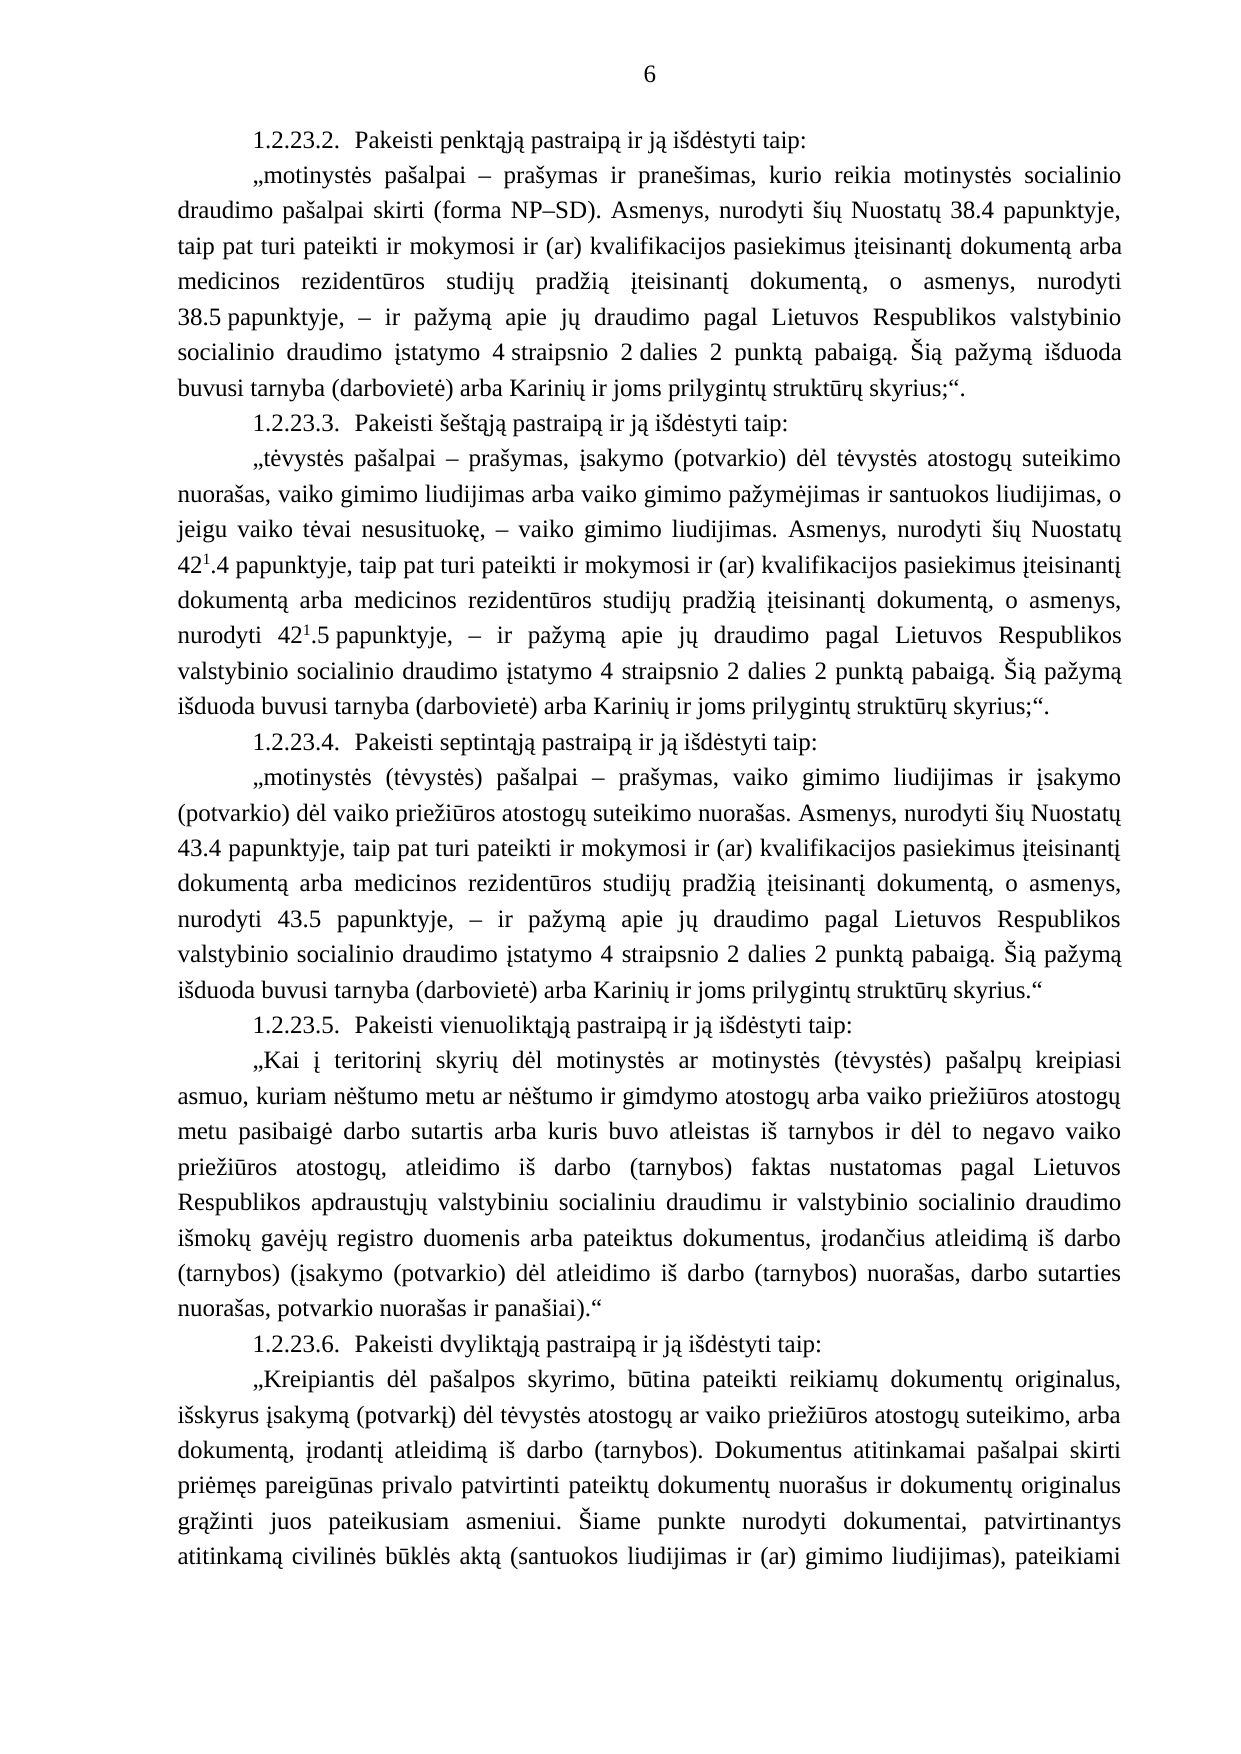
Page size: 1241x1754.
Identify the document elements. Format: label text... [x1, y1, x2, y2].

text „Kai į teritorinį skyrių dėl motinystės ar motinystės (tėvystės) pašalpų kreipiasi asmuo, kuriam nėštumo metu ar nėštumo ir gimdymo atostogų arba vaiko priežiūros atostogų metu pasibaigė darbo sutartis arba kuris buvo atleistas iš tarnybos ir dėl to negavo vaiko priežiūros atostogų, atleidimo iš darbo (tarnybos) faktas nustatomas pagal Lietuvos Respublikos apdraustųjų valstybiniu socialiniu draudimu ir valstybinio socialinio draudimo išmokų gavėjų registro duomenis arba pateiktus dokumentus, įrodančius atleidimą iš darbo (tarnybos) (įsakymo (potvarkio) dėl atleidimo iš darbo (tarnybos) nuorašas, darbo sutarties nuorašas, potvarkio nuorašas ir panašiai).“ [177, 1039, 1122, 1322]
text „Kreipiantis dėl pašalpos skyrimo, būtina pateikti reikiamų dokumentų originalus, išskyrus įsakymą (potvarkį) dėl tėvystės atostogų ar vaiko priežiūros atostogų suteikimo, arba dokumentą, įrodantį atleidimą iš darbo (tarnybos). Dokumentus atitinkamai pašalpai skirti priėmęs pareigūnas privalo patvirtinti pateiktų dokumentų nuorašus ir dokumentų originalus grąžinti juos pateikusiam asmeniui. Šiame punkte nurodyti dokumentai, patvirtinantys atitinkamą civilinės būklės aktą (santuokos liudijimas ir (ar) gimimo liudijimas), pateikiami [177, 1358, 1122, 1570]
text 1.2.23.2. Pakeisti penktąją pastraipą ir ją išdėstyti taip: [177, 118, 1122, 153]
text 1.2.23.5. Pakeisti vienuoliktąją pastraipą ir ją išdėstyti taip: [177, 1003, 1122, 1039]
text „tėvystės pašalpai – prašymas, įsakymo (potvarkio) dėl tėvystės atostogų suteikimo nuorašas, vaiko gimimo liudijimas arba vaiko gimimo pažymėjimas ir santuokos liudijimas, o jeigu vaiko tėvai nesusituokę, – vaiko gimimo liudijimas. Asmenys, nurodyti šių Nuostatų 421.4 papunktyje, taip pat turi pateikti ir mokymosi ir (ar) kvalifikacijos pasiekimus įteisinantį dokumentą arba medicinos rezidentūros studijų pradžią įteisinantį dokumentą, o asmenys, nurodyti 421.5 papunktyje, – ir pažymą apie jų draudimo pagal Lietuvos Respublikos valstybinio socialinio draudimo įstatymo 4 straipsnio 2 dalies 2 punktą pabaigą. Šią pažymą išduoda buvusi tarnyba (darbovietė) arba Karinių ir joms prilygintų struktūrų skyrius;“. [177, 437, 1122, 720]
text 1.2.23.6. Pakeisti dvyliktąją pastraipą ir ją išdėstyti taip: [177, 1322, 1122, 1358]
text „motinystės (tėvystės) pašalpai – prašymas, vaiko gimimo liudijimas ir įsakymo (potvarkio) dėl vaiko priežiūros atostogų suteikimo nuorašas. Asmenys, nurodyti šių Nuostatų 43.4 papunktyje, taip pat turi pateikti ir mokymosi ir (ar) kvalifikacijos pasiekimus įteisinantį dokumentą arba medicinos rezidentūros studijų pradžią įteisinantį dokumentą, o asmenys, nurodyti 43.5 papunktyje, – ir pažymą apie jų draudimo pagal Lietuvos Respublikos valstybinio socialinio draudimo įstatymo 4 straipsnio 2 dalies 2 punktą pabaigą. Šią pažymą išduoda buvusi tarnyba (darbovietė) arba Karinių ir joms prilygintų struktūrų skyrius.“ [177, 756, 1122, 1003]
text 1.2.23.3. Pakeisti šeštąją pastraipą ir ją išdėstyti taip: [177, 401, 1122, 437]
text „motinystės pašalpai – prašymas ir pranešimas, kurio reikia motinystės socialinio draudimo pašalpai skirti (forma NP–SD). Asmenys, nurodyti šių Nuostatų 38.4 papunktyje, taip pat turi pateikti ir mokymosi ir (ar) kvalifikacijos pasiekimus įteisinantį dokumentą arba medicinos rezidentūros studijų pradžią įteisinantį dokumentą, o asmenys, nurodyti 38.5 papunktyje, – ir pažymą apie jų draudimo pagal Lietuvos Respublikos valstybinio socialinio draudimo įstatymo 4 straipsnio 2 dalies 2 punktą pabaigą. Šią pažymą išduoda buvusi tarnyba (darbovietė) arba Karinių ir joms prilygintų struktūrų skyrius;“. [177, 153, 1122, 401]
text 1.2.23.4. Pakeisti septintąją pastraipą ir ją išdėstyti taip: [177, 720, 1122, 756]
